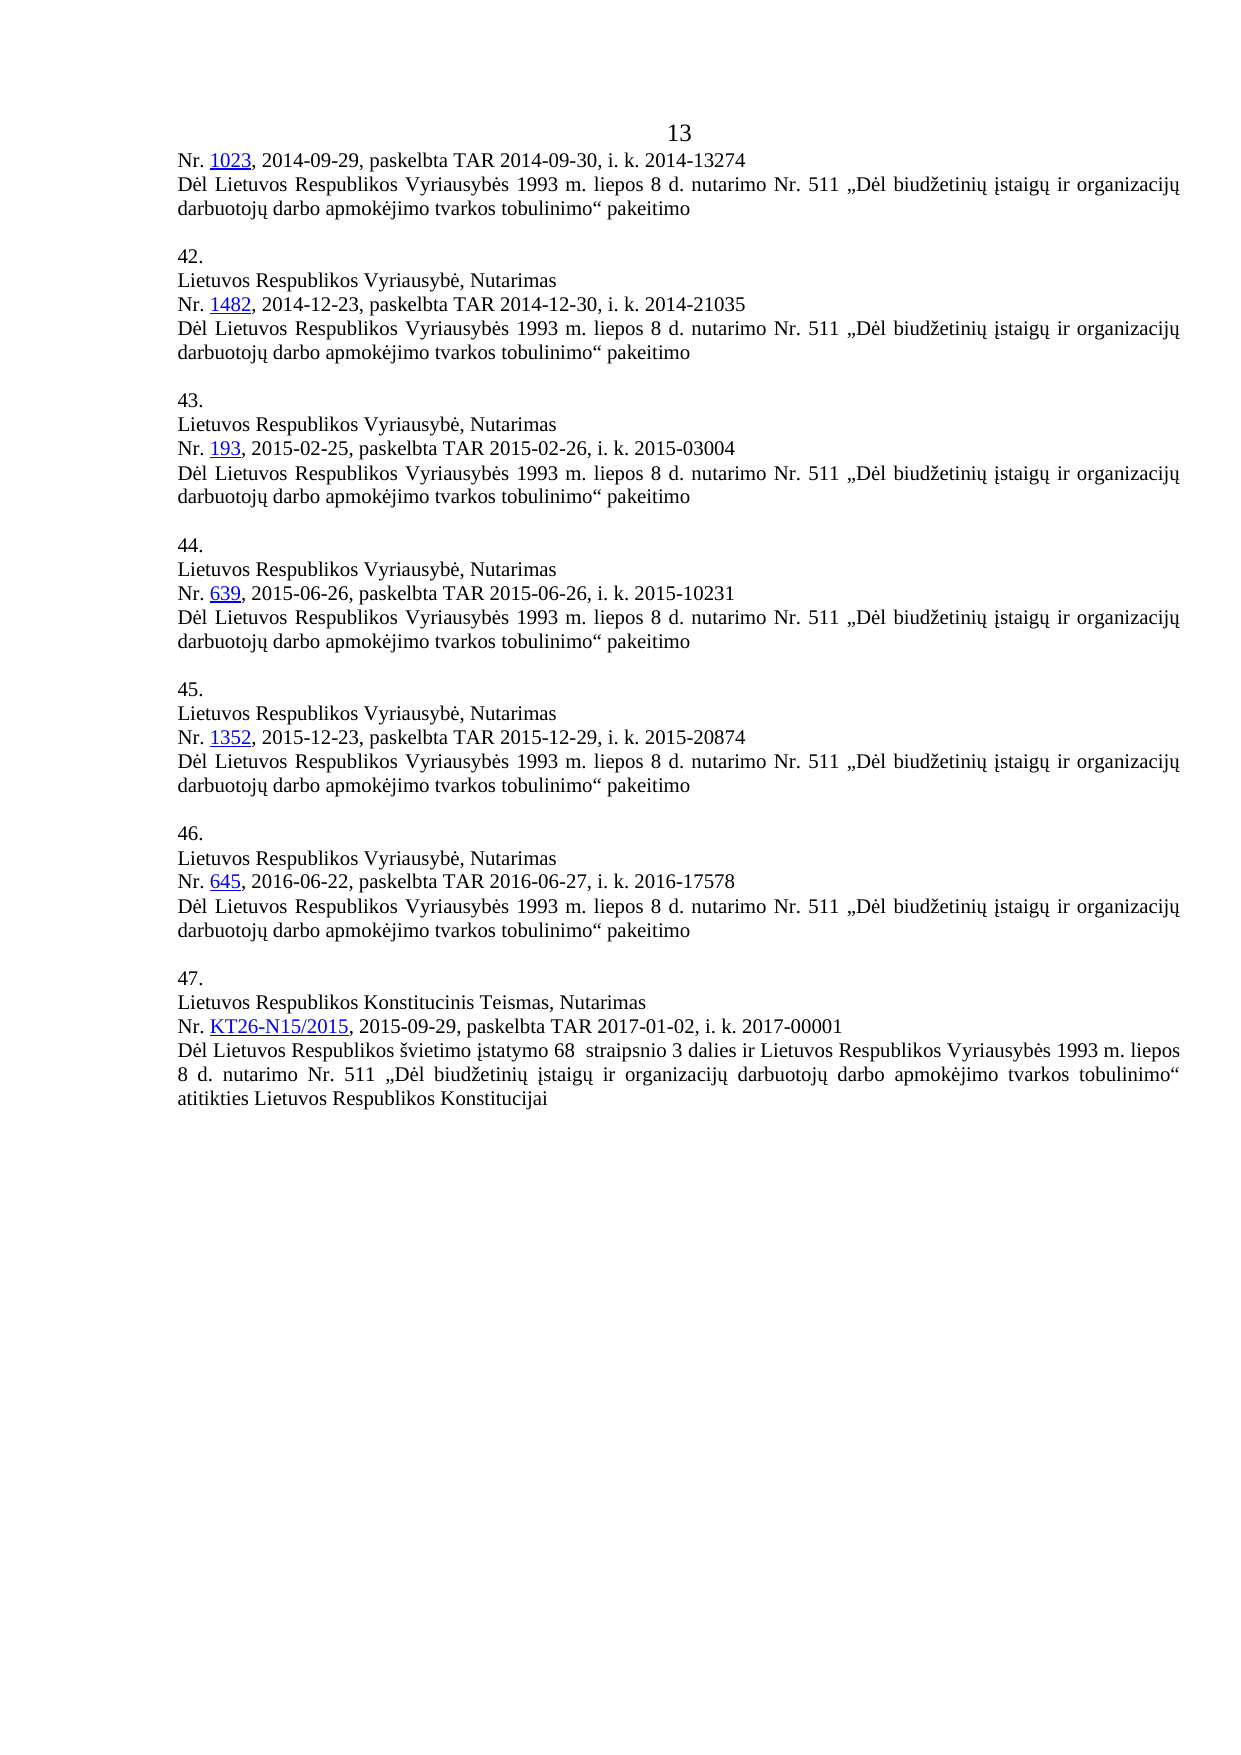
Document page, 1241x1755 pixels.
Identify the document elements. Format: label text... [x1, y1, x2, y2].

text Lietuvos Respublikos Konstitucinis Teismas, Nutarimas [177, 990, 1181, 1014]
text Lietuvos Respublikos Vyriausybė, Nutarimas [177, 557, 1181, 581]
text 42. [177, 244, 1181, 268]
text Dėl Lietuvos Respublikos Vyriausybės 1993 m. liepos 8 d. nutarimo Nr. 511 „Dėl biudžetinių įstaigų ir organizacijų darbuotojų darbo apmokėjimo tvarkos tobulinimo“ pakeitimo [177, 605, 1181, 653]
text Lietuvos Respublikos Vyriausybė, Nutarimas [177, 701, 1181, 725]
text Nr. 193, 2015-02-25, paskelbta TAR 2015-02-26, i. k. 2015-03004 [177, 436, 1181, 460]
text Dėl Lietuvos Respublikos Vyriausybės 1993 m. liepos 8 d. nutarimo Nr. 511 „Dėl biudžetinių įstaigų ir organizacijų darbuotojų darbo apmokėjimo tvarkos tobulinimo“ pakeitimo [177, 893, 1181, 942]
text 43. [177, 388, 1181, 412]
text 44. [177, 533, 1181, 557]
text Dėl Lietuvos Respublikos Vyriausybės 1993 m. liepos 8 d. nutarimo Nr. 511 „Dėl biudžetinių įstaigų ir organizacijų darbuotojų darbo apmokėjimo tvarkos tobulinimo“ pakeitimo [177, 172, 1181, 220]
text Lietuvos Respublikos Vyriausybė, Nutarimas [177, 268, 1181, 292]
text Dėl Lietuvos Respublikos Vyriausybės 1993 m. liepos 8 d. nutarimo Nr. 511 „Dėl biudžetinių įstaigų ir organizacijų darbuotojų darbo apmokėjimo tvarkos tobulinimo“ pakeitimo [177, 316, 1181, 364]
text Nr. 1482, 2014-12-23, paskelbta TAR 2014-12-30, i. k. 2014-21035 [177, 292, 1181, 316]
text Dėl Lietuvos Respublikos Vyriausybės 1993 m. liepos 8 d. nutarimo Nr. 511 „Dėl biudžetinių įstaigų ir organizacijų darbuotojų darbo apmokėjimo tvarkos tobulinimo“ pakeitimo [177, 460, 1181, 508]
text Nr. KT26-N15/2015, 2015-09-29, paskelbta TAR 2017-01-02, i. k. 2017-00001 [177, 1014, 1181, 1038]
text Lietuvos Respublikos Vyriausybė, Nutarimas [177, 412, 1181, 436]
text 46. [177, 821, 1181, 845]
text Nr. 1352, 2015-12-23, paskelbta TAR 2015-12-29, i. k. 2015-20874 [177, 725, 1181, 749]
text Dėl Lietuvos Respublikos švietimo įstatymo 68 straipsnio 3 dalies ir Lietuvos Respublikos Vyriausybės 1993 m. liepos 8 d. nutarimo Nr. 511 „Dėl biudžetinių įstaigų ir organizacijų darbuotojų darbo apmokėjimo tvarkos tobulinimo“ atitikties Lietuvos Respublikos Konstitucijai [177, 1038, 1181, 1110]
text Dėl Lietuvos Respublikos Vyriausybės 1993 m. liepos 8 d. nutarimo Nr. 511 „Dėl biudžetinių įstaigų ir organizacijų darbuotojų darbo apmokėjimo tvarkos tobulinimo“ pakeitimo [177, 749, 1181, 797]
text Lietuvos Respublikos Vyriausybė, Nutarimas [177, 845, 1181, 869]
text 45. [177, 677, 1181, 701]
text Nr. 1023, 2014-09-29, paskelbta TAR 2014-09-30, i. k. 2014-13274 [177, 148, 1181, 172]
text Nr. 639, 2015-06-26, paskelbta TAR 2015-06-26, i. k. 2015-10231 [177, 581, 1181, 605]
text 47. [177, 966, 1181, 990]
text Nr. 645, 2016-06-22, paskelbta TAR 2016-06-27, i. k. 2016-17578 [177, 869, 1181, 893]
